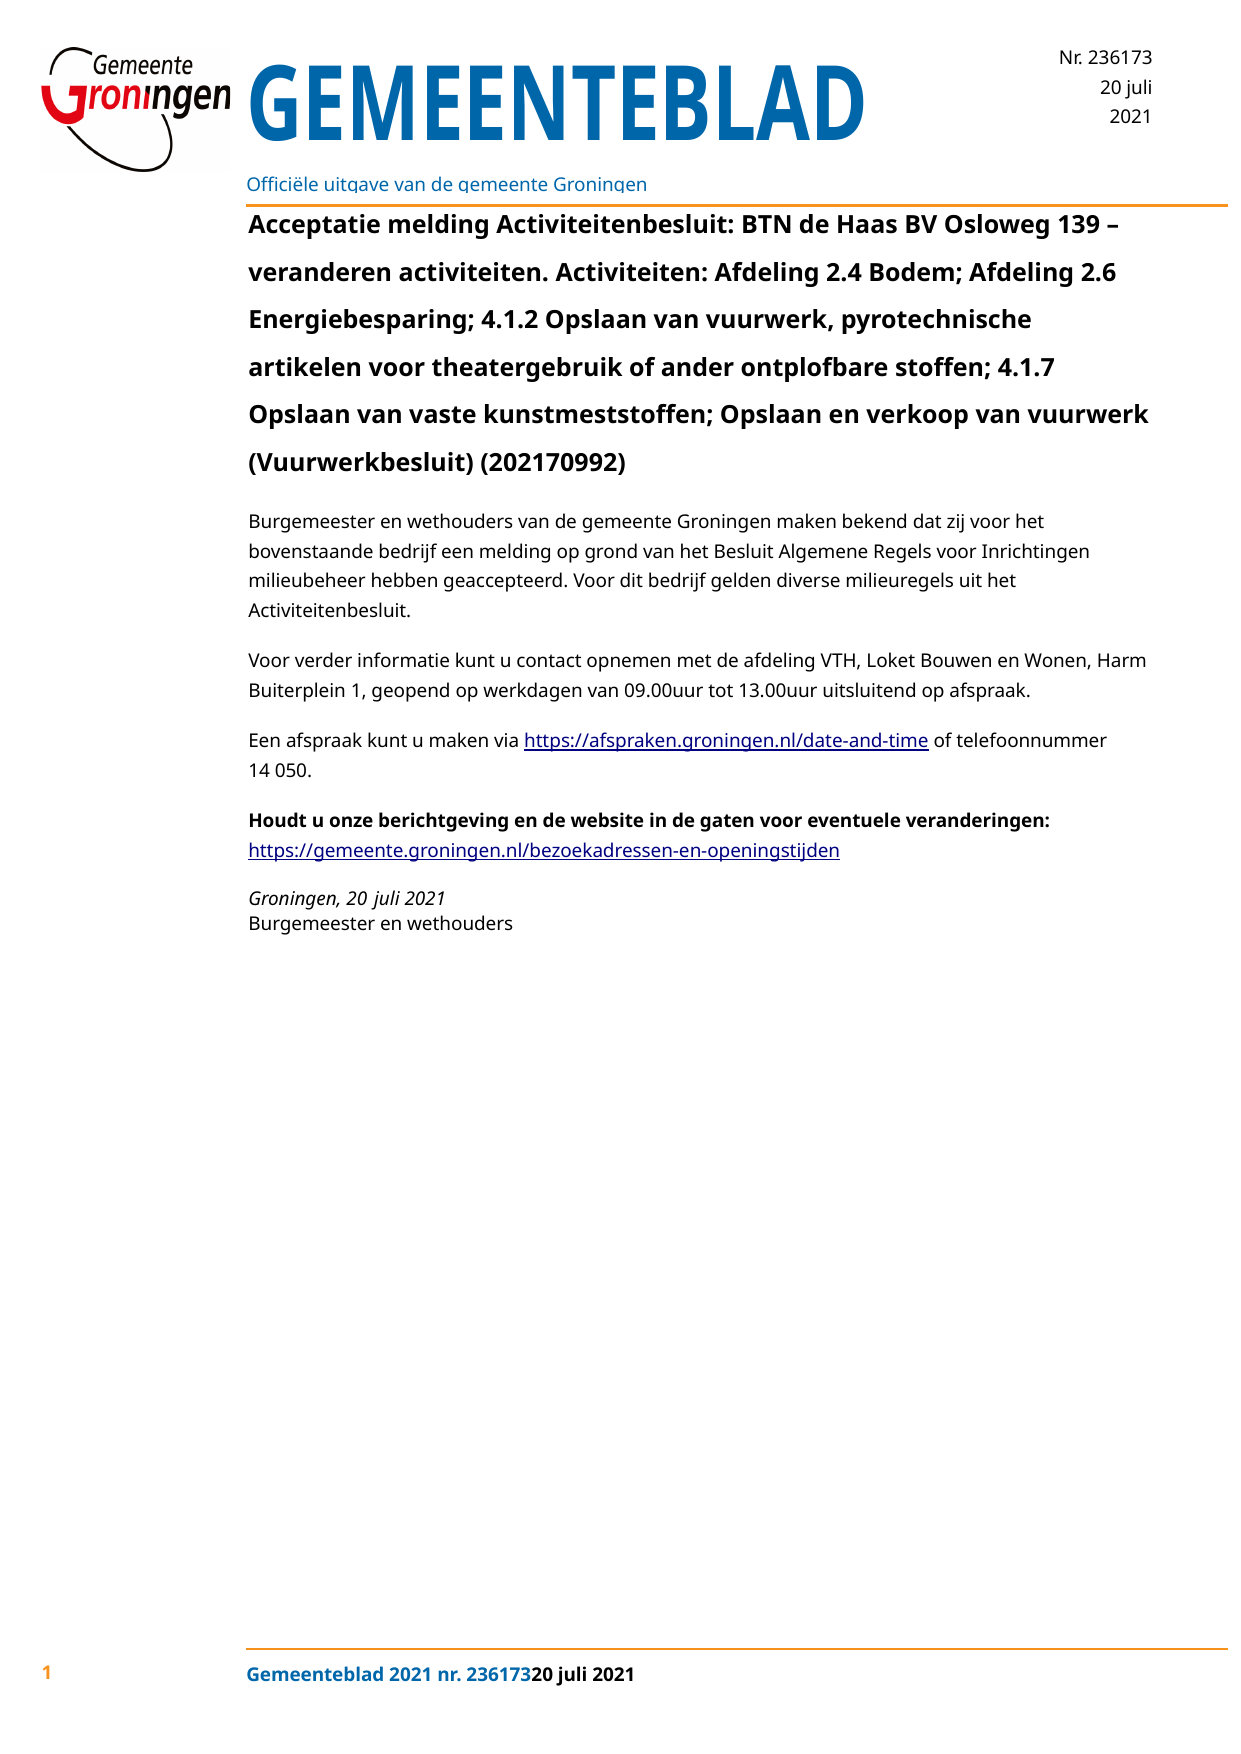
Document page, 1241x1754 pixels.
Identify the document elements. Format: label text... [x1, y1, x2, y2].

text Burgemeester en wethouders van de gemeente Groningen maken bekend dat zij voor het bovenstaande bedrijf een melding op grond van het Besluit Algemene Regels voor Inrichtingen milieubeheer hebben geaccepteerd. Voor dit bedrijf gelden diverse milieuregels uit het Activiteitenbesluit. [248, 508, 1152, 623]
text Houdt u onze berichtgeving en de website in de gaten voor eventuele veranderingen: https://gemeente.groningen.nl/bezoekadressen-en-openingstijden [248, 807, 1152, 863]
text Groningen, 20 juli 2021 [248, 885, 1152, 911]
picture [41, 47, 231, 172]
text Burgemeester en wethouders [248, 911, 1152, 936]
text Acceptatie melding Activiteitenbesluit: BTN de Haas BV Osloweg 139 – veranderen activiteiten. Activiteiten: Afdeling 2.4 Bodem; Afdeling 2.6 Energiebesparing; 4.1.2 Opslaan van vuurwerk, pyrotechnische artikelen voor theatergebruik of ander ontplofbare stoffen; 4.1.7 Opslaan van vaste kunstmeststoffen; Opslaan en verkoop van vuurwerk (Vuurwerkbesluit) (202170992) [248, 207, 1152, 479]
text Voor verder informatie kunt u contact opnemen met de afdeling VTH, Loket Bouwen en Wonen, Harm Buiterplein 1, geopend op werkdagen van 09.00uur tot 13.00uur uitsluitend op afspraak. [248, 647, 1152, 703]
text Een afspraak kunt u maken via https://afspraken.groningen.nl/date-and-time of telefoonnummer 14 050. [248, 727, 1152, 783]
